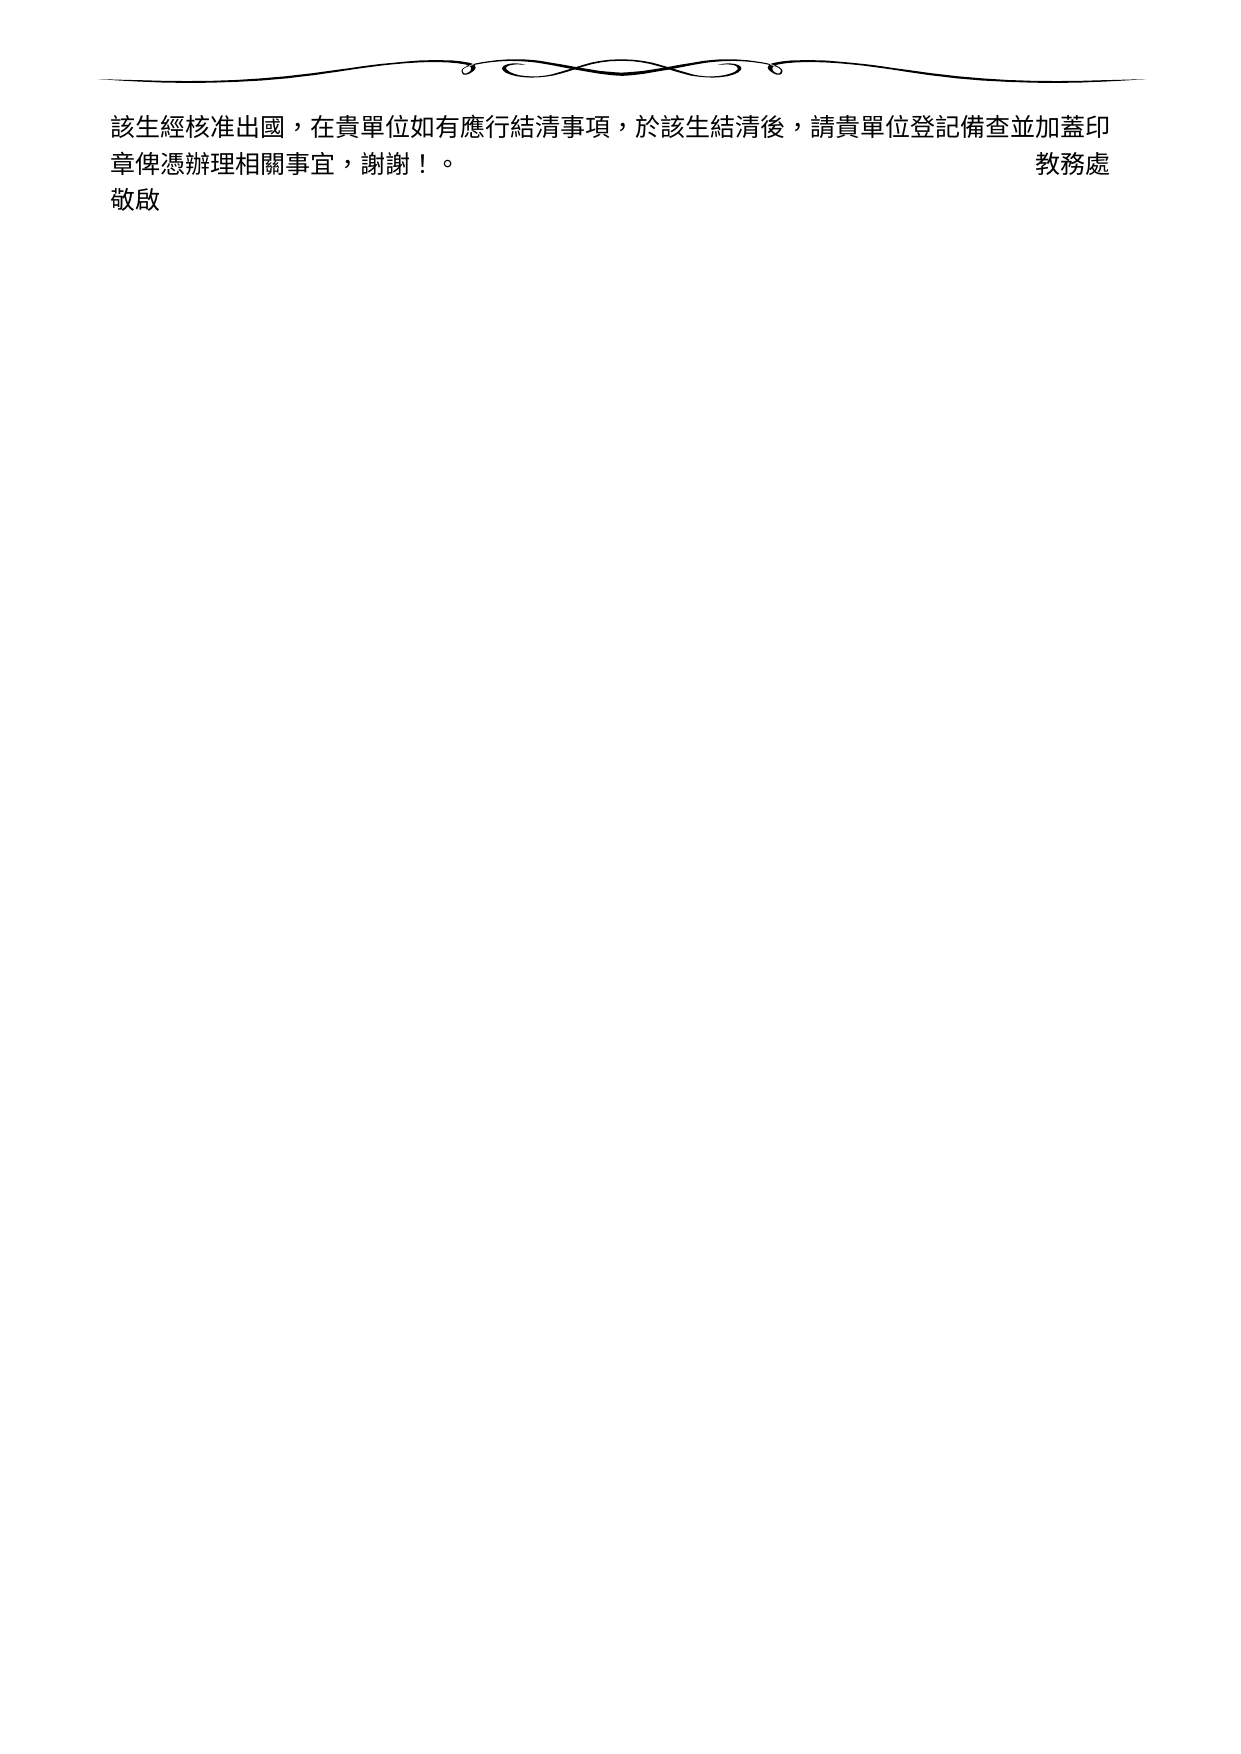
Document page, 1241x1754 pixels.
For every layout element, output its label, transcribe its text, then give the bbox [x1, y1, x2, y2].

text 該生經核准出國，在貴單位如有應行結清事項，於該生結清後，請貴單位登記備查並加蓋印章俾憑辦理相關事宜，謝謝！。 教務處敬啟 [111, 108, 1135, 217]
